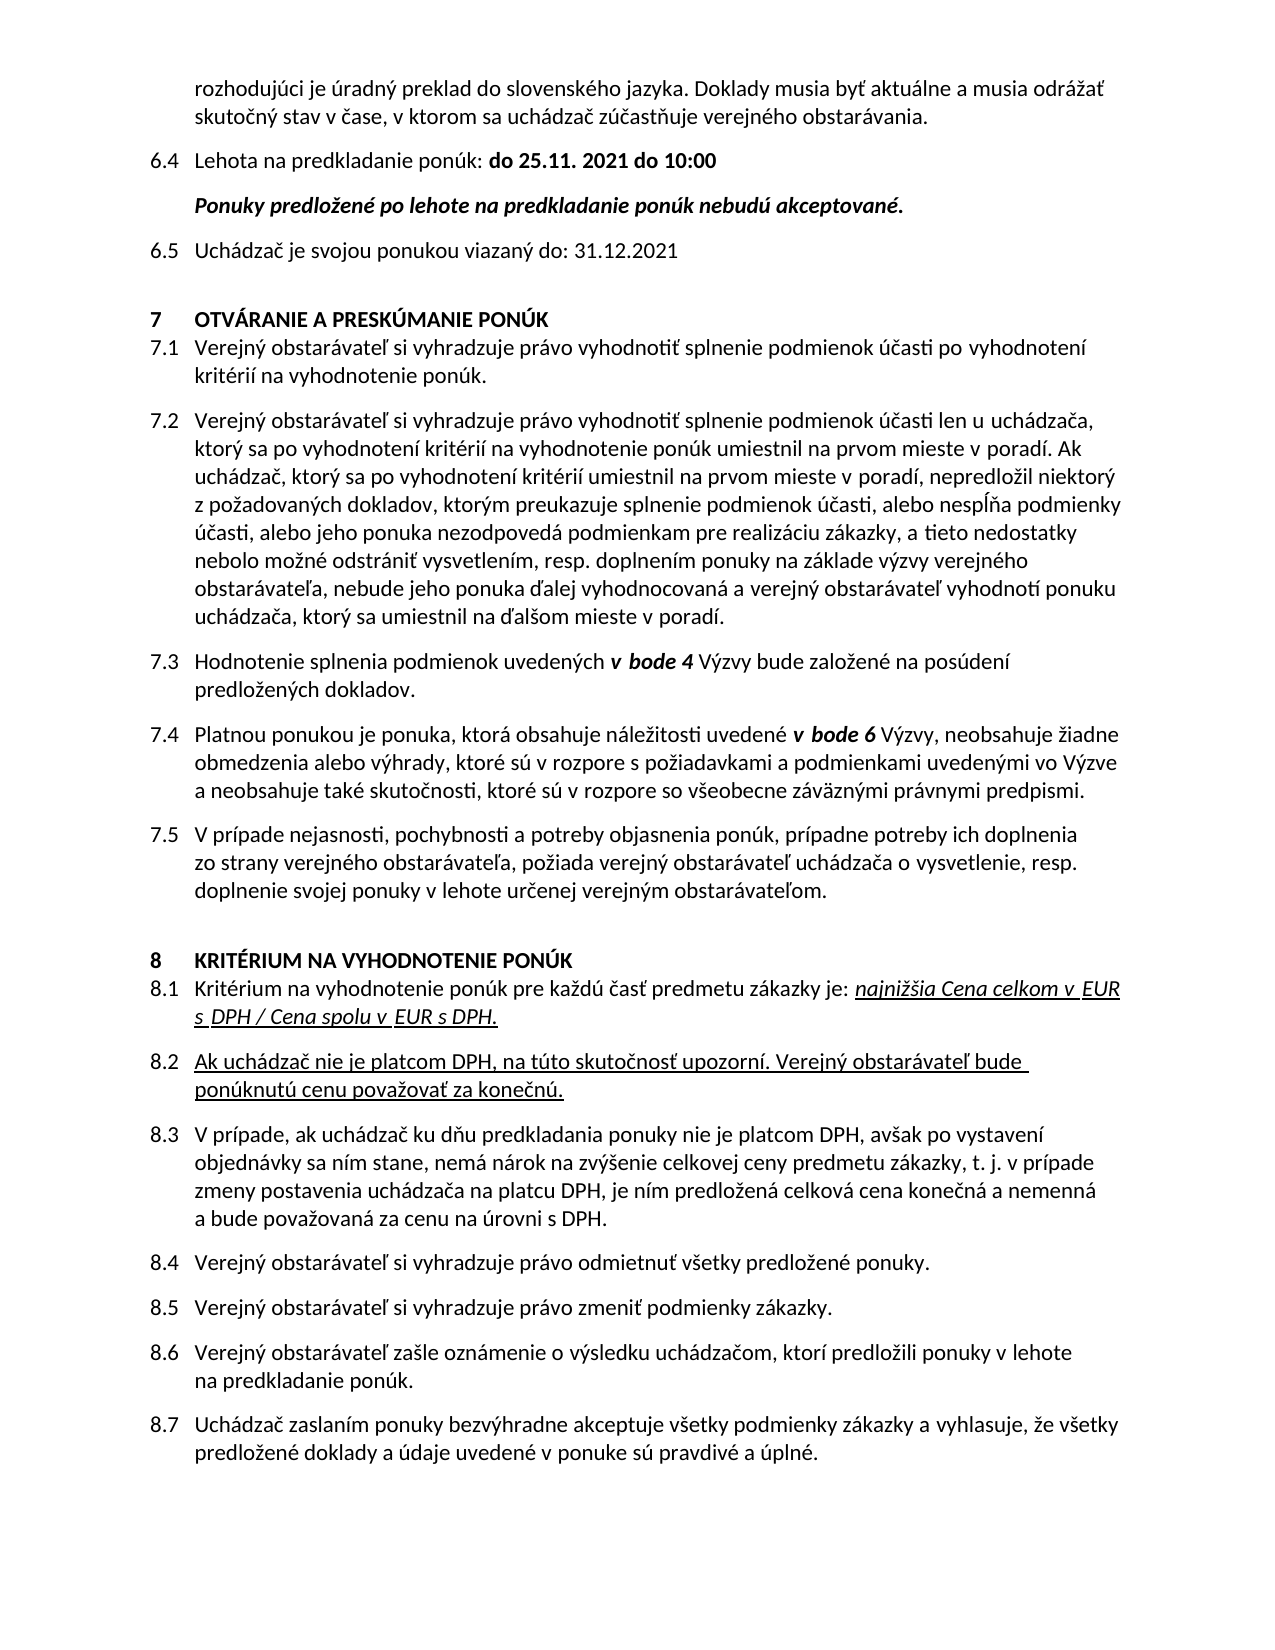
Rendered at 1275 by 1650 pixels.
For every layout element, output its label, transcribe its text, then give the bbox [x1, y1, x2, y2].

list V prípade, ak uchádzač ku dňu predkladania ponuky nie je platcom DPH, avšak po vystavení objednávky sa ním stane, nemá nárok na zvýšenie celkovej ceny predmetu zákazky, t. j. v prípade zmeny postavenia uchádzača na platcu DPH, je ním predložená celková cena konečná a nemenná a bude považovaná za cenu na úrovni s DPH. [150, 1120, 1125, 1232]
list Lehota na predkladanie ponúk: do 25.11. 2021 do 10:00 [150, 146, 1125, 174]
list Verejný obstarávateľ si vyhradzuje právo zmeniť podmienky zákazky. [150, 1293, 1125, 1321]
list Ak uchádzač nie je platcom DPH, na túto skutočnosť upozorní. Verejný obstarávateľ bude ponúknutú cenu považovať za konečnú. [150, 1047, 1125, 1103]
list Kritérium na vyhodnotenie ponúk pre každú časť predmetu zákazky je: najnižšia Cena celkom v EUR s DPH / Cena spolu v EUR s DPH. [150, 974, 1125, 1030]
list Verejný obstarávateľ si vyhradzuje právo odmietnuť všetky predložené ponuky. [150, 1248, 1125, 1276]
list Hodnotenie splnenia podmienok uvedených v bode 4 Výzvy bude založené na posúdení predložených dokladov. [150, 647, 1125, 703]
list Kritérium na vyhodnotenie ponúk [150, 946, 1125, 974]
list Verejný obstarávateľ si vyhradzuje právo vyhodnotiť splnenie podmienok účasti len u uchádzača, ktorý sa po vyhodnotení kritérií na vyhodnotenie ponúk umiestnil na prvom mieste v poradí. Ak uchádzač, ktorý sa po vyhodnotení kritérií umiestnil na prvom mieste v poradí, nepredložil niektorý z požadovaných dokladov, ktorým preukazuje splnenie podmienok účasti, alebo nespĺňa podmienky účasti, alebo jeho ponuka nezodpovedá podmienkam pre realizáciu zákazky, a tieto nedostatky nebolo možné odstrániť vysvetlením, resp. doplnením ponuky na základe výzvy verejného obstarávateľa, nebude jeho ponuka ďalej vyhodnocovaná a verejný obstarávateľ vyhodnotí ponuku uchádzača, ktorý sa umiestnil na ďalšom mieste v poradí. [150, 406, 1125, 630]
list Uchádzač zaslaním ponuky bezvýhradne akceptuje všetky podmienky zákazky a vyhlasuje, že všetky predložené doklady a údaje uvedené v ponuke sú pravdivé a úplné. [150, 1411, 1125, 1467]
list Verejný obstarávateľ si vyhradzuje právo vyhodnotiť splnenie podmienok účasti po vyhodnotení kritérií na vyhodnotenie ponúk. [150, 333, 1125, 389]
list V prípade nejasnosti, pochybnosti a potreby objasnenia ponúk, prípadne potreby ich doplnenia zo strany verejného obstarávateľa, požiada verejný obstarávateľ uchádzača o vysvetlenie, resp. doplnenie svojej ponuky v lehote určenej verejným obstarávateľom. [150, 821, 1125, 904]
list Uchádzač je svojou ponukou viazaný do: 31.12.2021 [150, 236, 1125, 264]
list Otváranie a preskúmanie ponúk [150, 306, 1125, 333]
text Ponuky predložené po lehote na predkladanie ponúk nebudú akceptované. [194, 191, 1125, 219]
list Verejný obstarávateľ zašle oznámenie o výsledku uchádzačom, ktorí predložili ponuky v lehote na predkladanie ponúk. [150, 1338, 1125, 1394]
list Platnou ponukou je ponuka, ktorá obsahuje náležitosti uvedené v bode 6 Výzvy, neobsahuje žiadne obmedzenia alebo výhrady, ktoré sú v rozpore s požiadavkami a podmienkami uvedenými vo Výzve a neobsahuje také skutočnosti, ktoré sú v rozpore so všeobecne záväznými právnymi predpismi. [150, 720, 1125, 804]
list rozhodujúci je úradný preklad do slovenského jazyka. Doklady musia byť aktuálne a musia odrážať skutočný stav v čase, v ktorom sa uchádzač zúčastňuje verejného obstarávania. [150, 74, 1125, 130]
